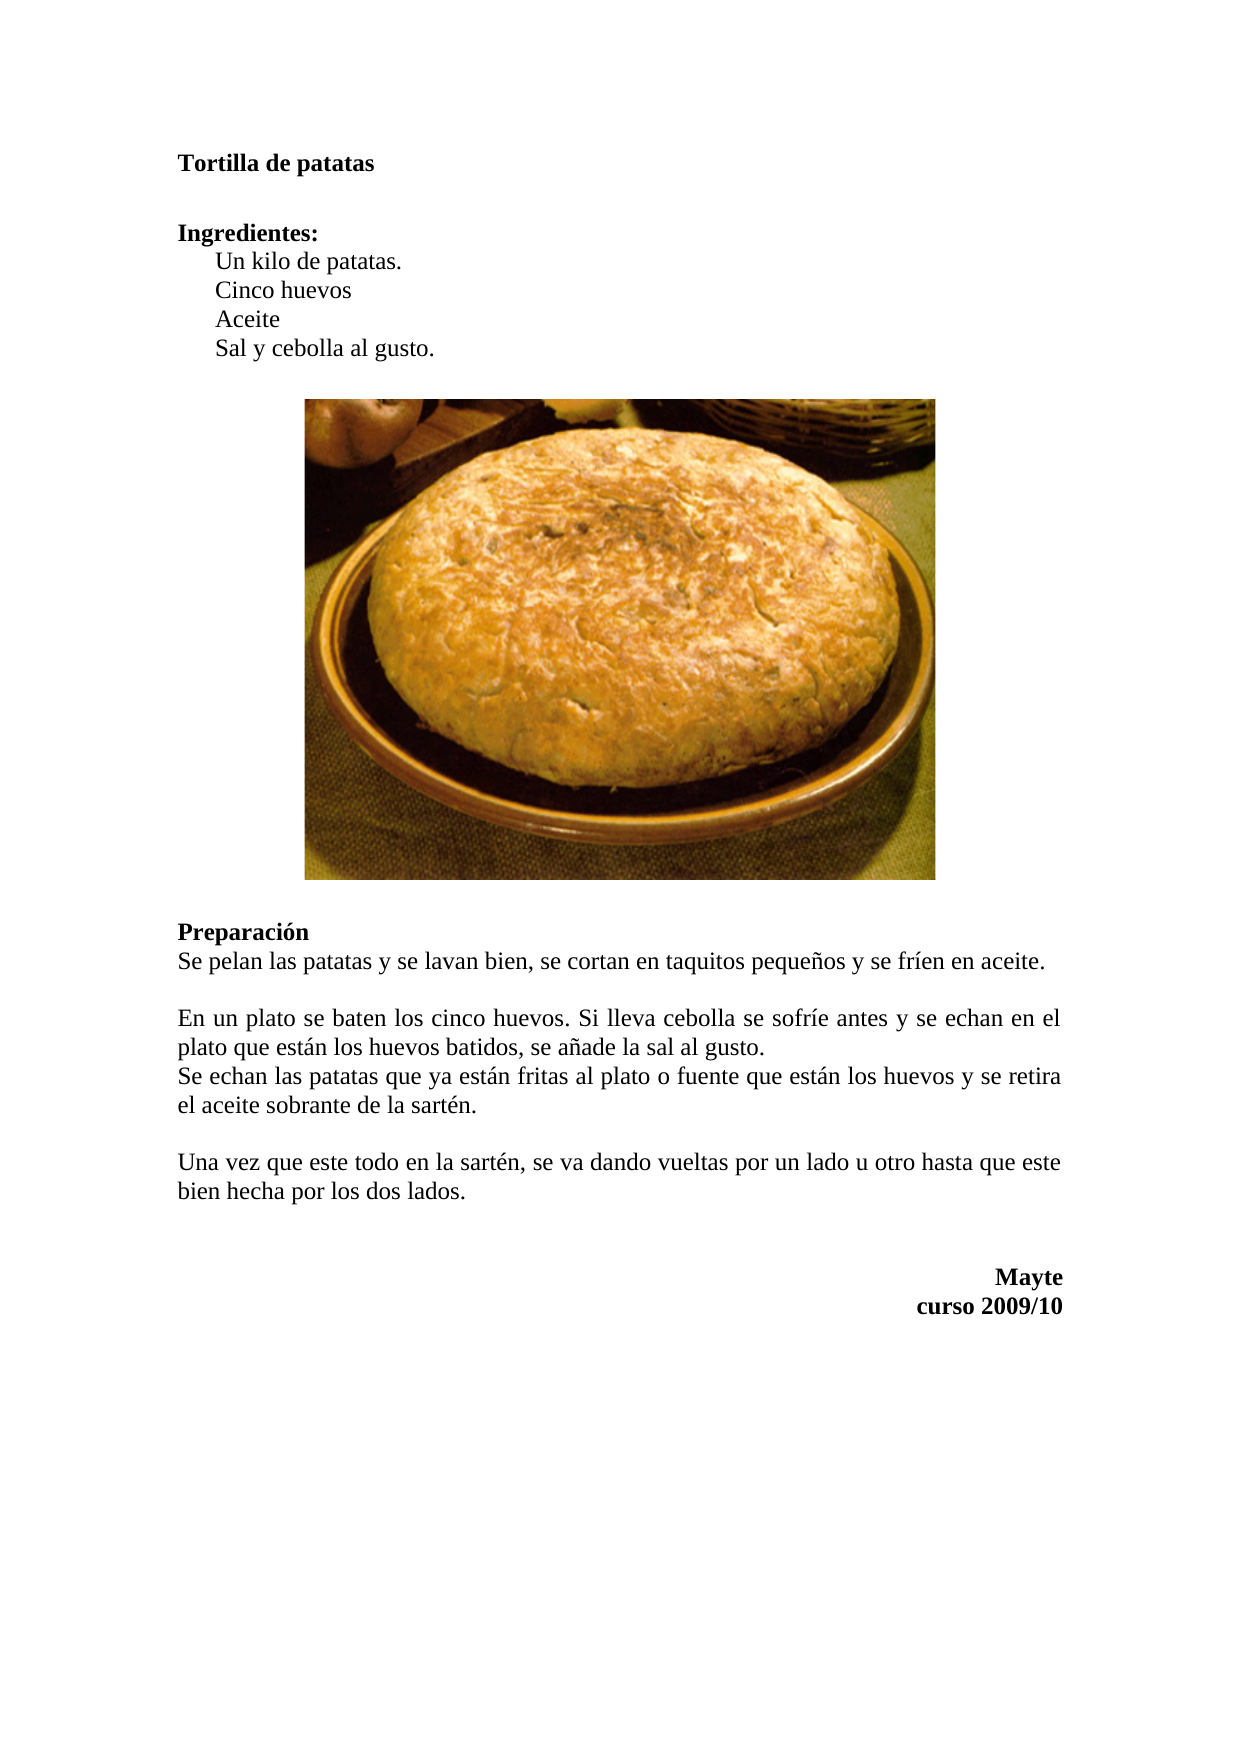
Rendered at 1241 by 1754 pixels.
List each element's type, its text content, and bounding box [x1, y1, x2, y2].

text curso 2009/10 [177, 1291, 1063, 1320]
text Se pelan las patatas y se lavan bien, se cortan en taquitos pequeños y se fríen en aceite. [177, 946, 1063, 975]
text Sal y cebolla al gusto. [215, 333, 1063, 361]
text Preparación [177, 917, 1063, 946]
text Se echan las patatas que ya están fritas al plato o fuente que están los huevos y se retira el aceite sobrante de la sartén. [177, 1061, 1063, 1118]
picture [304, 399, 936, 880]
text Un kilo de patatas. [215, 246, 1063, 275]
text Mayte [177, 1262, 1063, 1291]
text Aceite [215, 304, 1063, 333]
text Cinco huevos [215, 275, 1063, 304]
text Tortilla de patatas [177, 148, 1063, 176]
text En un plato se baten los cinco huevos. Si lleva cebolla se sofríe antes y se echan en el plato que están los huevos batidos, se añade la sal al gusto. [177, 1003, 1063, 1061]
text Ingredientes: [177, 218, 1063, 246]
text Una vez que este todo en la sartén, se va dando vueltas por un lado u otro hasta que este bien hecha por los dos lados. [177, 1147, 1063, 1205]
